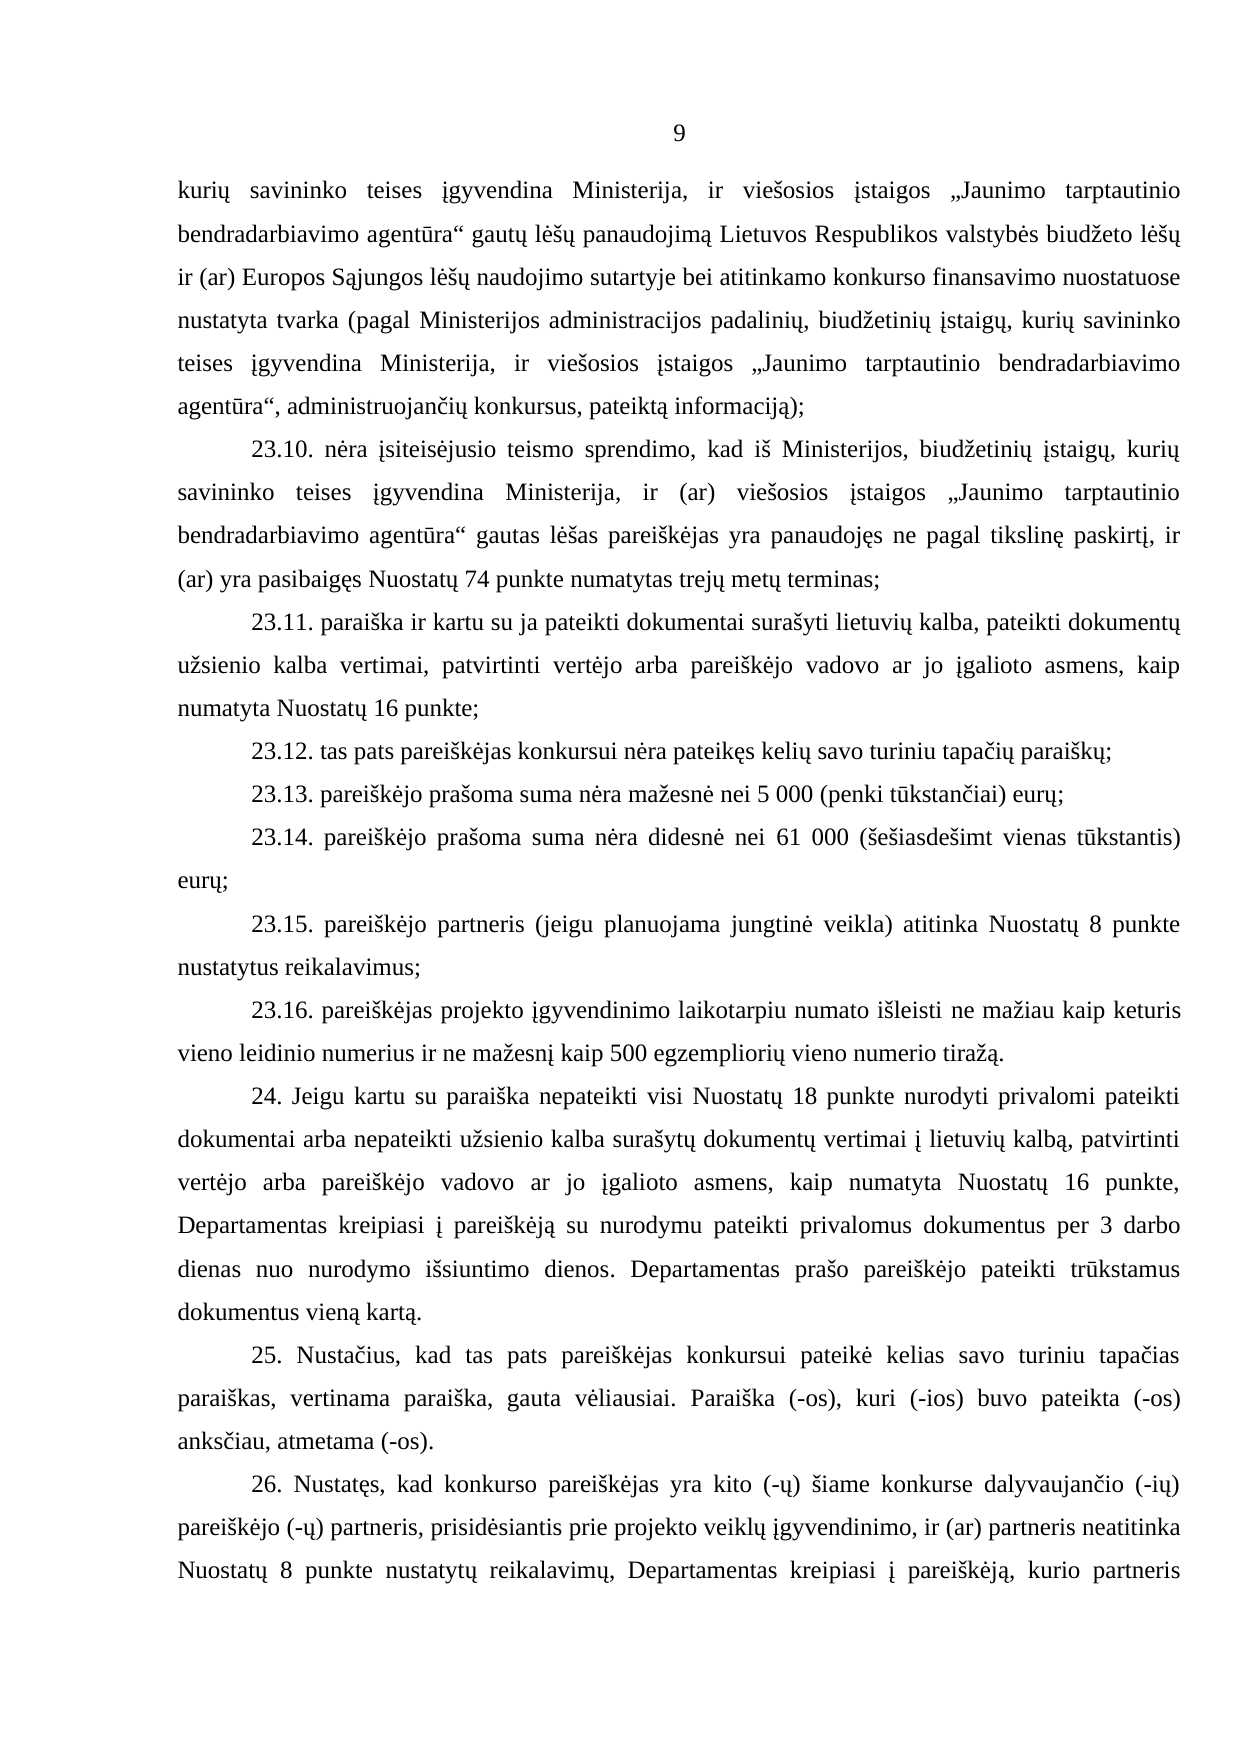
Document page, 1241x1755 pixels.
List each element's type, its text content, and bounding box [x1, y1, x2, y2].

text 23.14. pareiškėjo prašoma suma nėra didesnė nei 61 000 (šešiasdešimt vienas tūkstantis) eurų; [177, 822, 1181, 894]
text 23.11. paraiška ir kartu su ja pateikti dokumentai surašyti lietuvių kalba, pateikti dokumentų užsienio kalba vertimai, patvirtinti vertėjo arba pareiškėjo vadovo ar jo įgalioto asmens, kaip numatyta Nuostatų 16 punkte; [177, 607, 1181, 722]
text 23.15. pareiškėjo partneris (jeigu planuojama jungtinė veikla) atitinka Nuostatų 8 punkte nustatytus reikalavimus; [177, 909, 1181, 981]
text 26. Nustatęs, kad konkurso pareiškėjas yra kito (-ų) šiame konkurse dalyvaujančio (-ių) pareiškėjo (-ų) partneris, prisidėsiantis prie projekto veiklų įgyvendinimo, ir (ar) partneris neatitinka Nuostatų 8 punkte nustatytų reikalavimų, Departamentas kreipiasi į pareiškėją, kurio partneris [177, 1469, 1181, 1584]
text 24. Jeigu kartu su paraiška nepateikti visi Nuostatų 18 punkte nurodyti privalomi pateikti dokumentai arba nepateikti užsienio kalba surašytų dokumentų vertimai į lietuvių kalbą, patvirtinti vertėjo arba pareiškėjo vadovo ar jo įgalioto asmens, kaip numatyta Nuostatų 16 punkte, Departamentas kreipiasi į pareiškėją su nurodymu pateikti privalomus dokumentus per 3 darbo dienas nuo nurodymo išsiuntimo dienos. Departamentas prašo pareiškėjo pateikti trūkstamus dokumentus vieną kartą. [177, 1081, 1181, 1326]
text kurių savininko teises įgyvendina Ministerija, ir viešosios įstaigos „Jaunimo tarptautinio bendradarbiavimo agentūra“ gautų lėšų panaudojimą Lietuvos Respublikos valstybės biudžeto lėšų ir (ar) Europos Sąjungos lėšų naudojimo sutartyje bei atitinkamo konkurso finansavimo nuostatuose nustatyta tvarka (pagal Ministerijos administracijos padalinių, biudžetinių įstaigų, kurių savininko teises įgyvendina Ministerija, ir viešosios įstaigos „Jaunimo tarptautinio bendradarbiavimo agentūra“, administruojančių konkursus, pateiktą informaciją); [177, 176, 1181, 420]
text 25. Nustačius, kad tas pats pareiškėjas konkursui pateikė kelias savo turiniu tapačias paraiškas, vertinama paraiška, gauta vėliausiai. Paraiška (-os), kuri (-ios) buvo pateikta (-os) anksčiau, atmetama (-os). [177, 1340, 1181, 1455]
text 23.13. pareiškėjo prašoma suma nėra mažesnė nei 5 000 (penki tūkstančiai) eurų; [177, 779, 1181, 808]
text 23.12. tas pats pareiškėjas konkursui nėra pateikęs kelių savo turiniu tapačių paraiškų; [177, 736, 1181, 765]
text 23.10. nėra įsiteisėjusio teismo sprendimo, kad iš Ministerijos, biudžetinių įstaigų, kurių savininko teises įgyvendina Ministerija, ir (ar) viešosios įstaigos „Jaunimo tarptautinio bendradarbiavimo agentūra“ gautas lėšas pareiškėjas yra panaudojęs ne pagal tikslinę paskirtį, ir (ar) yra pasibaigęs Nuostatų 74 punkte numatytas trejų metų terminas; [177, 434, 1181, 592]
text 23.16. pareiškėjas projekto įgyvendinimo laikotarpiu numato išleisti ne mažiau kaip keturis vieno leidinio numerius ir ne mažesnį kaip 500 egzempliorių vieno numerio tiražą. [177, 995, 1181, 1067]
